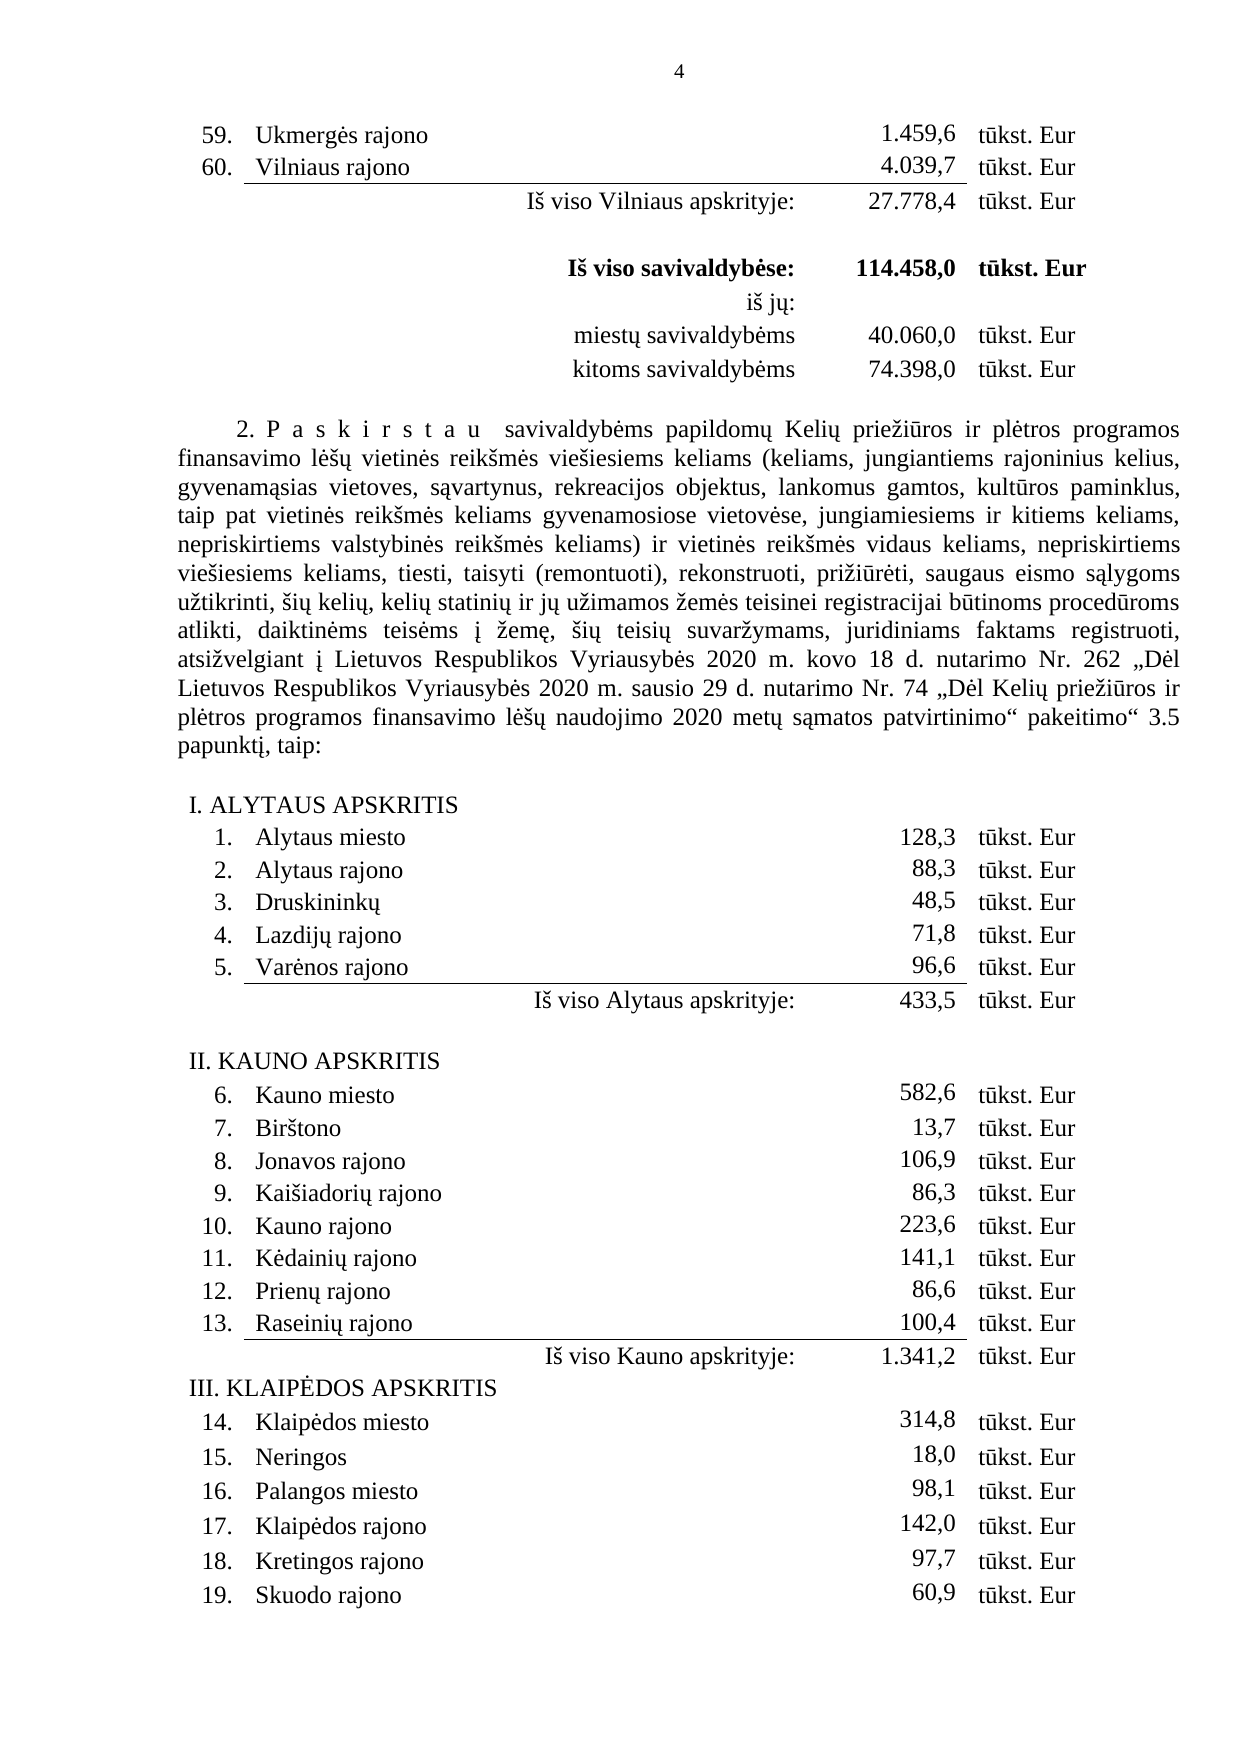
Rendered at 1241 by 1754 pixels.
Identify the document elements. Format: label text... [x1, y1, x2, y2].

table_cell Neringos [244, 1439, 806, 1473]
table_cell [244, 217, 806, 251]
table_cell 86,3 [806, 1177, 967, 1209]
table_cell 98,1 [806, 1474, 967, 1508]
table_cell [806, 284, 967, 318]
table_cell Skuodo rajono [244, 1578, 806, 1612]
table_cell Kėdainių rajono [244, 1242, 806, 1274]
table_cell tūkst. Eur [967, 983, 1119, 1016]
table_cell III. KLAIPĖDOS APSKRITIS [177, 1372, 806, 1404]
table_cell 18. [177, 1543, 244, 1577]
table_cell 433,5 [806, 984, 967, 1016]
table_cell [806, 1044, 967, 1077]
table_cell 10. [177, 1209, 244, 1242]
table_cell tūkst. Eur [967, 1508, 1119, 1543]
table_cell 4. [177, 918, 244, 951]
table_cell 96,6 [806, 951, 967, 983]
table_cell tūkst. Eur [967, 1112, 1119, 1144]
table_cell 13,7 [806, 1112, 967, 1144]
table_cell 314,8 [806, 1404, 967, 1439]
table_cell 86,6 [806, 1274, 967, 1307]
table_cell 7. [177, 1112, 244, 1144]
table_cell 71,8 [806, 918, 967, 951]
table_cell tūkst. Eur [967, 821, 1119, 853]
table_cell 97,7 [806, 1543, 967, 1577]
table_cell kitoms savivaldybėms [244, 352, 806, 386]
table_cell Raseinių rajono [244, 1307, 806, 1339]
table_cell tūkst. Eur [967, 1439, 1119, 1473]
table_cell Vilniaus rajono [244, 151, 806, 183]
table_cell 582,6 [806, 1077, 967, 1112]
text 2. P a s k i r s t a u savivaldybėms papildomų Kelių priežiūros ir plėtros programos finansavimo lėšų vietinės reikšmės viešiesiems keliams (keliams, jungiantiems rajoninius kelius, gyvenamąsias vietoves, sąvartynus, rekreacijos objektus, lankomus gamtos, kultūros paminklus, taip pat vietinės reikšmės keliams gyvenamosiose vietovėse, jungiamiesiems ir kitiems keliams, nepriskirtiems valstybinės reikšmės keliams) ir vietinės reikšmės vidaus keliams, nepriskirtiems viešiesiems keliams, tiesti, taisyti (remontuoti), rekonstruoti, prižiūrėti, saugaus eismo sąlygoms užtikrinti, šių kelių, kelių statinių ir jų užimamos žemės teisinei registracijai būtinoms procedūroms atlikti, daiktinėms teisėms į žemę, šių teisių suvaržymams, juridiniams faktams registruoti, atsižvelgiant į Lietuvos Respublikos Vyriausybės 2020 m. kovo 18 d. nutarimo Nr. 262 „Dėl Lietuvos Respublikos Vyriausybės 2020 m. sausio 29 d. nutarimo Nr. 74 „Dėl Kelių priežiūros ir plėtros programos finansavimo lėšų naudojimo 2020 metų sąmatos patvirtinimo“ pakeitimo“ 3.5 papunktį, taip: [177, 414, 1181, 759]
table_cell [967, 284, 1119, 318]
table_cell 16. [177, 1474, 244, 1508]
table_cell 100,4 [806, 1307, 967, 1339]
table_cell tūkst. Eur [967, 951, 1119, 983]
table_cell 106,9 [806, 1144, 967, 1177]
table_cell tūkst. Eur [967, 1474, 1119, 1508]
table_cell [177, 284, 244, 318]
table_cell Druskininkų [244, 886, 806, 918]
table_cell 8. [177, 1144, 244, 1177]
table_cell 114.458,0 [806, 251, 967, 284]
table_cell Lazdijų rajono [244, 918, 806, 951]
table_cell tūkst. Eur [967, 1209, 1119, 1242]
table_cell 3. [177, 886, 244, 918]
table_cell [806, 217, 967, 251]
table_cell 12. [177, 1274, 244, 1307]
table_cell [806, 1372, 967, 1404]
table_cell [177, 1016, 244, 1044]
table_cell 18,0 [806, 1439, 967, 1473]
table_cell 19. [177, 1578, 244, 1612]
table_cell iš jų: [244, 284, 806, 318]
table_cell Kauno miesto [244, 1077, 806, 1112]
table_cell tūkst. Eur [967, 118, 1119, 151]
table_cell II. KAUNO APSKRITIS [177, 1044, 806, 1077]
table_cell Klaipėdos rajono [244, 1508, 806, 1543]
table_cell tūkst. Eur [967, 886, 1119, 918]
table_cell [967, 1016, 1119, 1044]
table_cell 6. [177, 1077, 244, 1112]
table_cell tūkst. Eur [967, 1307, 1119, 1339]
table_cell 88,3 [806, 853, 967, 886]
table_cell tūkst. Eur [967, 1543, 1119, 1577]
table_cell 59. [177, 118, 244, 151]
table_cell tūkst. Eur [967, 1274, 1119, 1307]
table_cell tūkst. Eur [967, 1578, 1119, 1612]
table_cell Palangos miesto [244, 1474, 806, 1508]
table_cell 128,3 [806, 821, 967, 853]
table_cell tūkst. Eur [967, 183, 1119, 217]
table_cell 141,1 [806, 1242, 967, 1274]
table_cell tūkst. Eur [967, 352, 1119, 386]
table_cell 15. [177, 1439, 244, 1473]
table_cell 1.341,2 [806, 1340, 967, 1372]
table_cell [806, 1016, 967, 1044]
table_cell Kauno rajono [244, 1209, 806, 1242]
table_cell 1. [177, 821, 244, 853]
table_cell miestų savivaldybėms [244, 318, 806, 352]
table_cell 48,5 [806, 886, 967, 918]
table_cell tūkst. Eur [967, 318, 1119, 352]
table_cell Jonavos rajono [244, 1144, 806, 1177]
table_cell tūkst. Eur [967, 1177, 1119, 1209]
table_cell Klaipėdos miesto [244, 1404, 806, 1439]
table_cell Iš viso Vilniaus apskrityje: [177, 183, 806, 217]
table_header I. ALYTAUS APSKRITIS [177, 788, 806, 821]
table_cell Kretingos rajono [244, 1543, 806, 1577]
table_cell 223,6 [806, 1209, 967, 1242]
table_cell tūkst. Eur [967, 1404, 1119, 1439]
table_cell Iš viso Kauno apskrityje: [177, 1339, 806, 1372]
table_cell Alytaus miesto [244, 821, 806, 853]
table_cell Ukmergės rajono [244, 118, 806, 151]
table_cell 13. [177, 1307, 244, 1339]
table_cell Varėnos rajono [244, 951, 806, 983]
table_cell 27.778,4 [806, 184, 967, 217]
table_cell 2. [177, 853, 244, 886]
table_cell Iš viso savivaldybėse: [177, 251, 806, 284]
table_cell 11. [177, 1242, 244, 1274]
table_cell 17. [177, 1508, 244, 1543]
table_cell [967, 1044, 1119, 1077]
table_cell Birštono [244, 1112, 806, 1144]
table_cell [177, 352, 244, 386]
table_cell tūkst. Eur [967, 1339, 1119, 1372]
table_cell tūkst. Eur [967, 1077, 1119, 1112]
table_cell 142,0 [806, 1508, 967, 1543]
table_cell [177, 217, 244, 251]
table_cell 1.459,6 [806, 118, 967, 151]
table_cell tūkst. Eur [967, 918, 1119, 951]
table_cell Iš viso Alytaus apskrityje: [177, 983, 806, 1016]
table_header [967, 788, 1119, 821]
table_cell [177, 318, 244, 352]
table_cell 60,9 [806, 1578, 967, 1612]
table_cell tūkst. Eur [967, 1242, 1119, 1274]
table_cell tūkst. Eur [967, 251, 1119, 284]
table_cell Kaišiadorių rajono [244, 1177, 806, 1209]
table_cell 14. [177, 1404, 244, 1439]
table_cell [967, 217, 1119, 251]
table_cell [244, 1016, 806, 1044]
table_cell tūkst. Eur [967, 151, 1119, 183]
table_cell 74.398,0 [806, 352, 967, 386]
table_cell Alytaus rajono [244, 853, 806, 886]
table_cell tūkst. Eur [967, 1144, 1119, 1177]
table_cell tūkst. Eur [967, 853, 1119, 886]
table_cell Prienų rajono [244, 1274, 806, 1307]
table_cell [967, 1372, 1119, 1404]
table_cell 40.060,0 [806, 318, 967, 352]
table_cell 5. [177, 951, 244, 983]
table_cell 4.039,7 [806, 151, 967, 183]
table_header [806, 788, 967, 821]
table_cell 9. [177, 1177, 244, 1209]
table_cell 60. [177, 151, 244, 183]
